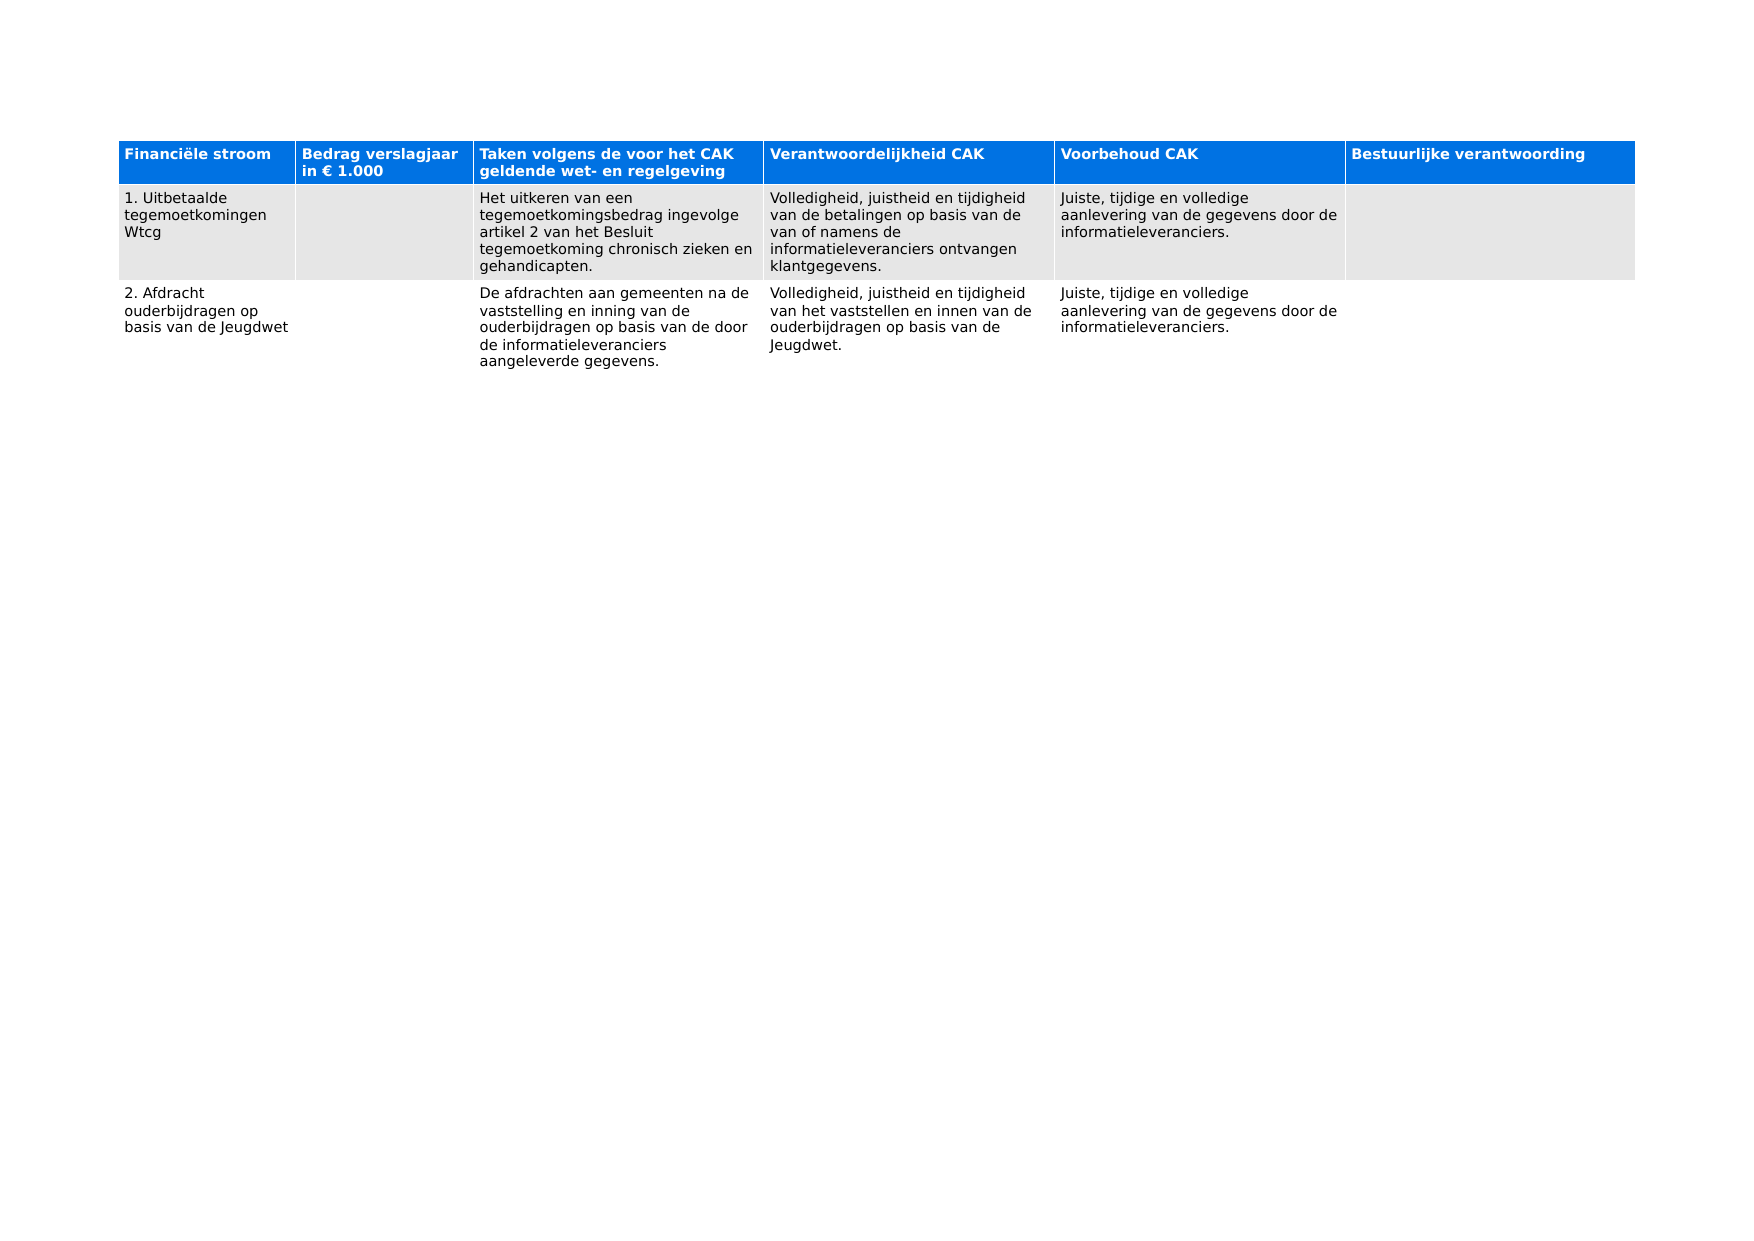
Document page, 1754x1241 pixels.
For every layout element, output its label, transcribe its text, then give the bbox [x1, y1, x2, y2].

table_header Financiële stroom [119, 141, 295, 184]
table_cell Volledigheid, juistheid en tijdigheid van het vaststellen en innen van de ouderbijdragen op basis van de Jeugdwet. [764, 281, 1054, 375]
table_cell Het uitkeren van een tegemoetkomingsbedrag ingevolge artikel 2 van het Besluit tegemoetkoming chronisch zieken en gehandicapten. [474, 185, 763, 280]
table_cell Juiste, tijdige en volledige aanlevering van de gegevens door de informatieleveranciers. [1055, 281, 1345, 375]
table_cell [1346, 281, 1635, 375]
table_cell Volledigheid, juistheid en tijdigheid van de betalingen op basis van de van of namens de informatieleveranciers ontvangen klantgegevens. [764, 185, 1054, 280]
table_cell 1. Uitbetaalde tegemoetkomingen Wtcg [119, 185, 295, 280]
table_header Bestuurlijke verantwoording [1346, 141, 1635, 184]
table_header Bedrag verslagjaar in € 1.000 [296, 141, 473, 184]
table_header Voorbehoud CAK [1055, 141, 1345, 184]
table_cell [1346, 185, 1635, 280]
table_cell 2. Afdracht ouderbijdragen op basis van de Jeugdwet [119, 281, 295, 375]
table_cell [296, 185, 473, 280]
table_header Verantwoordelijkheid CAK [764, 141, 1054, 184]
table_cell [296, 281, 473, 375]
table_cell Juiste, tijdige en volledige aanlevering van de gegevens door de informatieleveranciers. [1055, 185, 1345, 280]
table_cell De afdrachten aan gemeenten na de vaststelling en inning van de ouderbijdragen op basis van de door de informatieleveranciers aangeleverde gegevens. [474, 281, 763, 375]
table_header Taken volgens de voor het CAK geldende wet- en regelgeving [474, 141, 763, 184]
